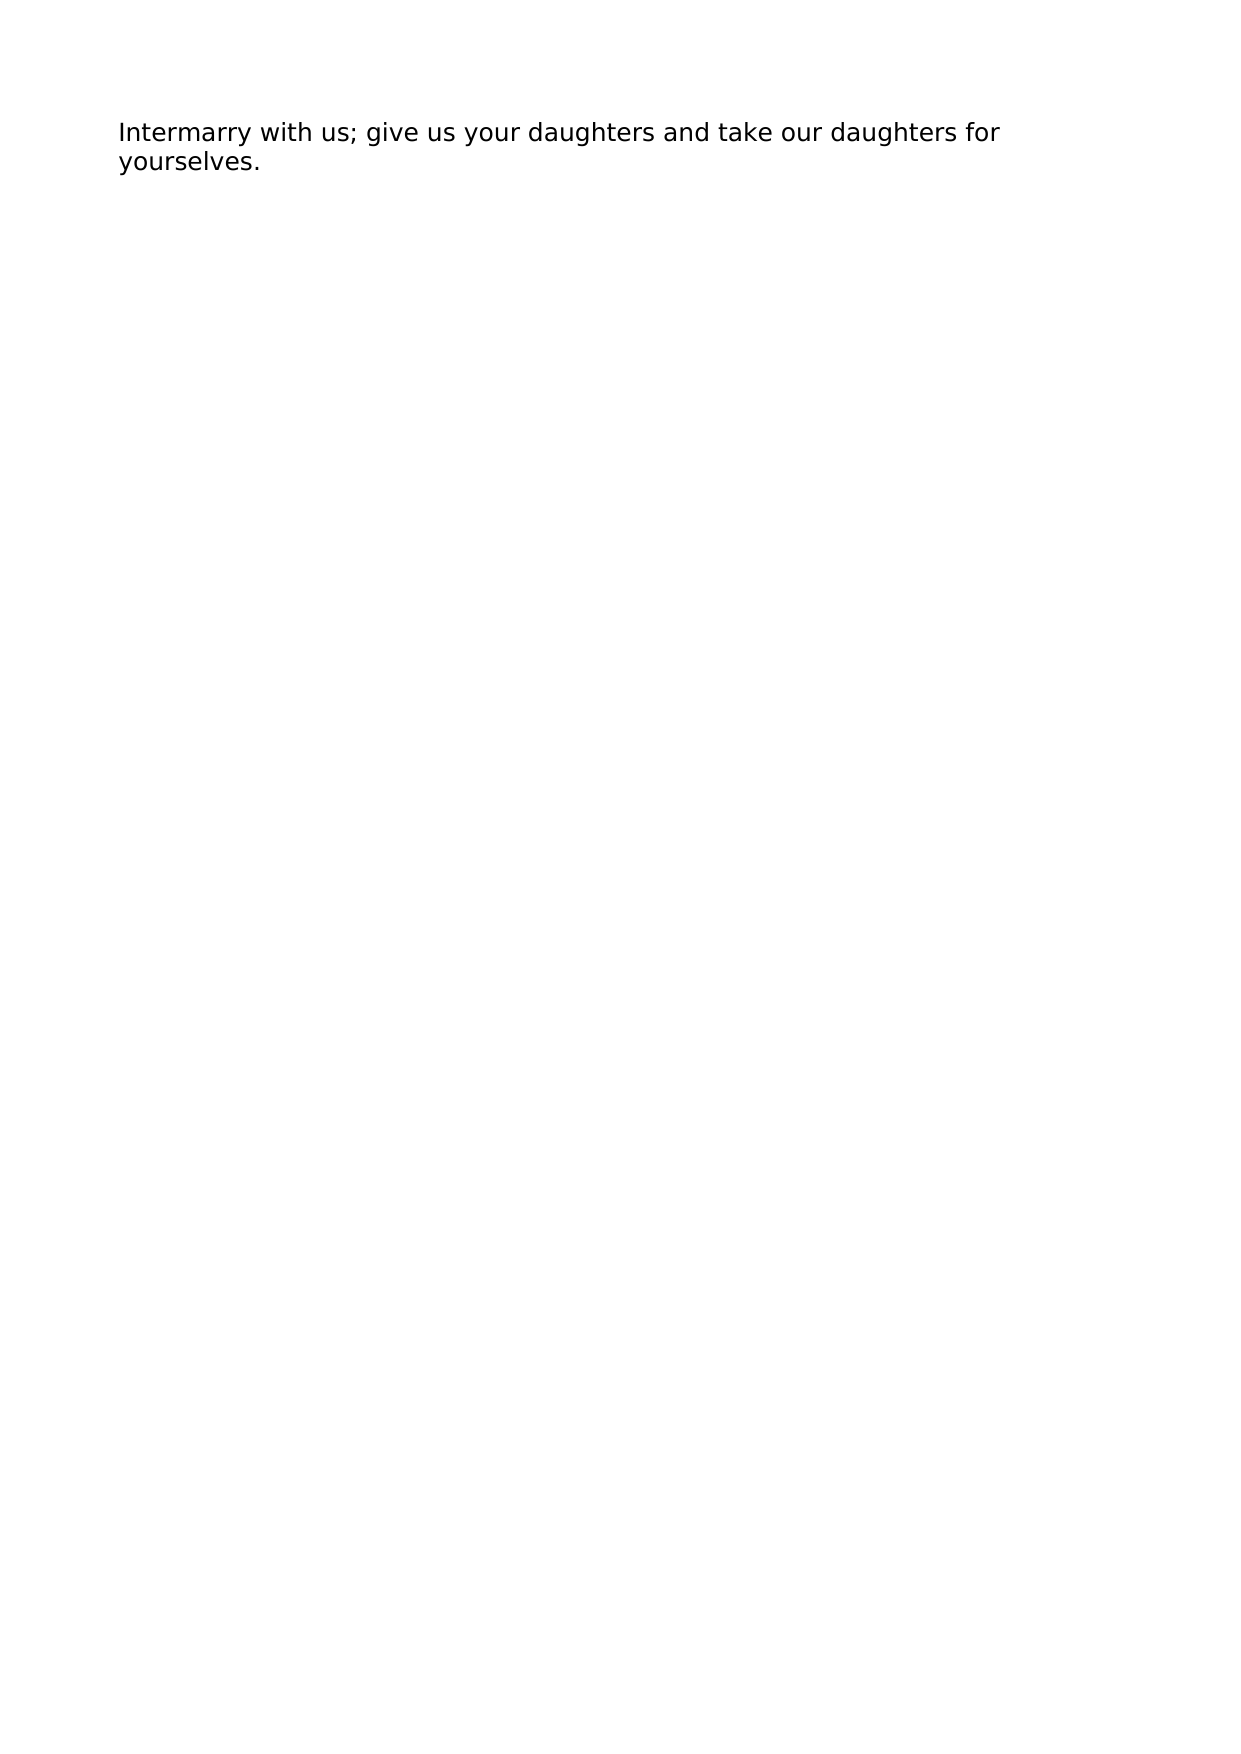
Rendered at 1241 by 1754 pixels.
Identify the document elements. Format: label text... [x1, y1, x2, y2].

text Intermarry with us; give us your daughters and take our daughters for yourselves. [118, 118, 1122, 176]
